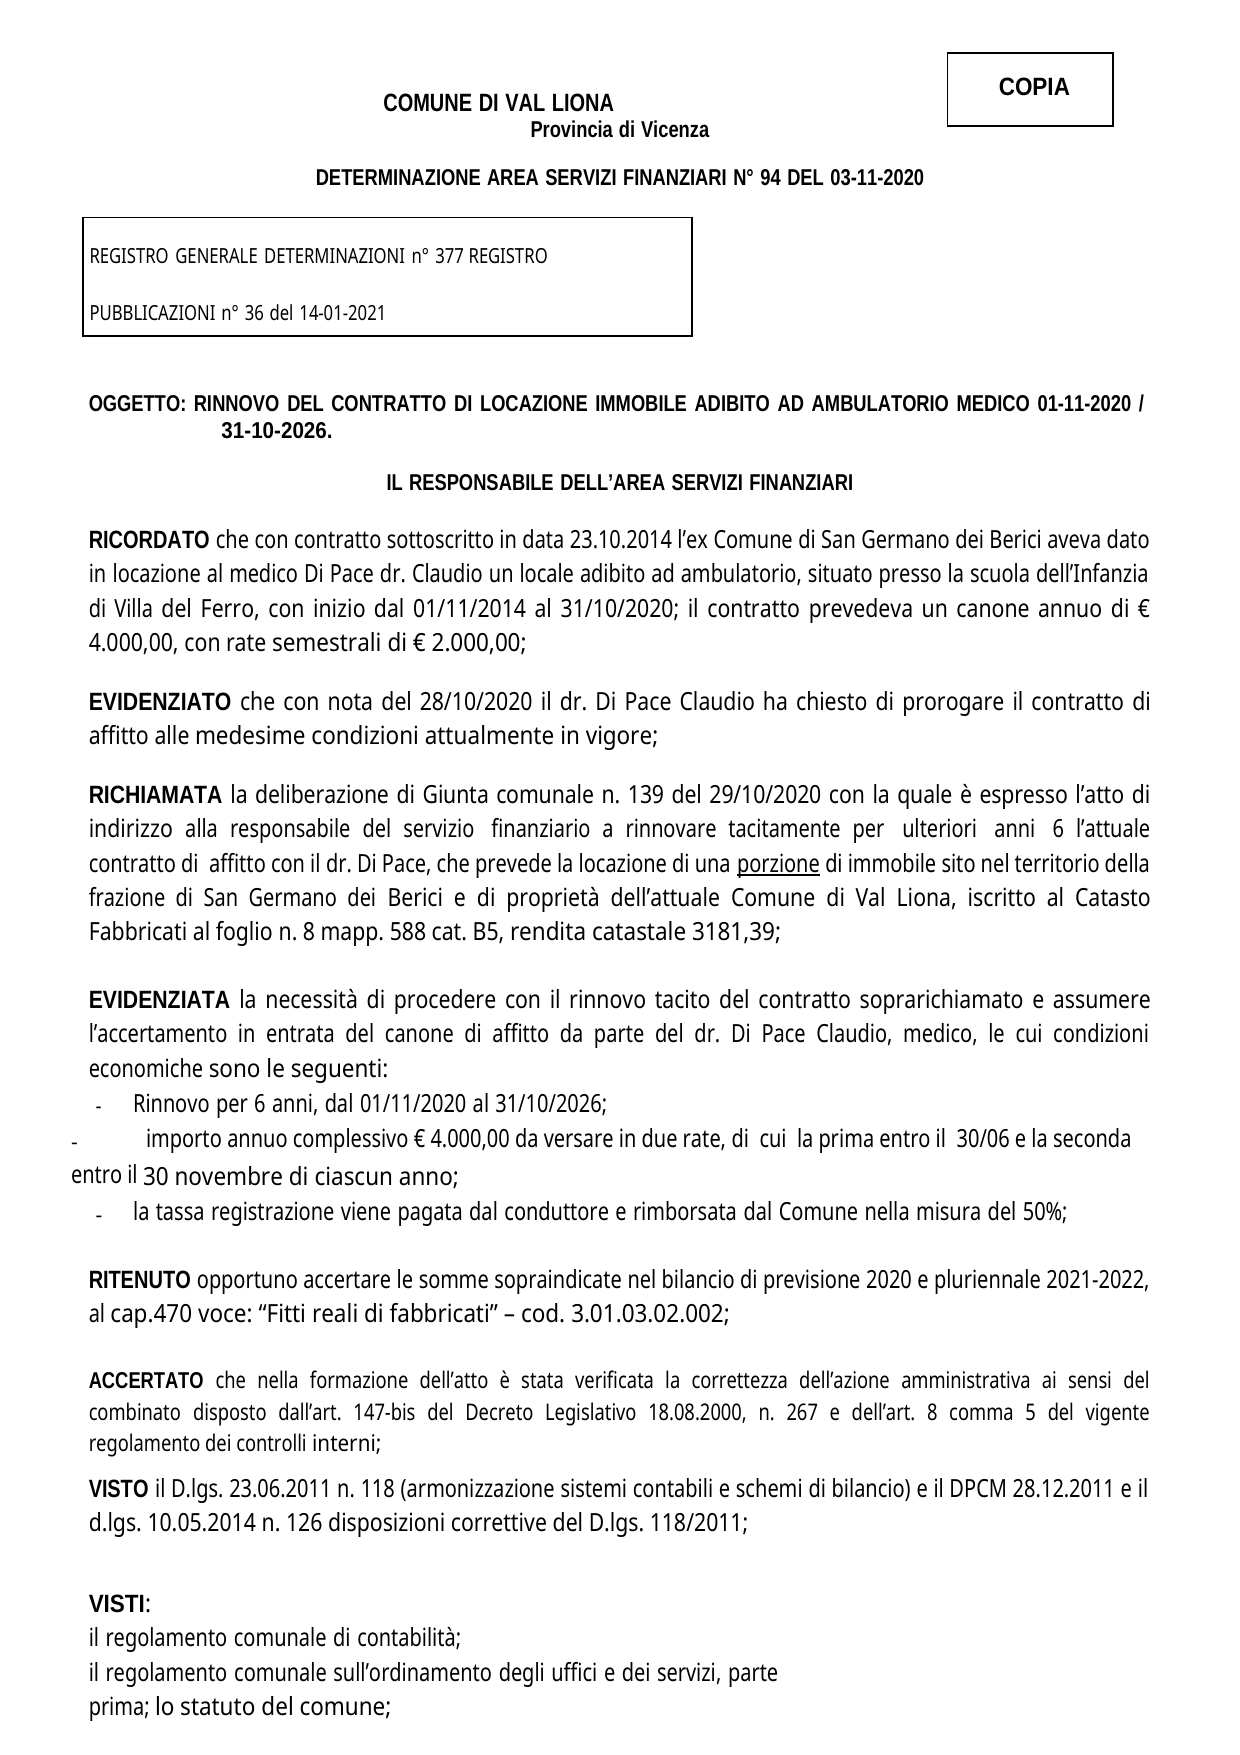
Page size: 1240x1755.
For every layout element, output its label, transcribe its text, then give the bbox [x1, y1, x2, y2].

subtitle COMUNE DI VAL LIONA [71, 88, 926, 117]
text COPIA [998, 72, 1112, 101]
text il regolamento comunale sull’ordinamento degli uffici e dei servizi, parte prima; lo statuto del comune; [88, 1654, 809, 1723]
text EVIDENZIATO che con nota del 28/10/2020 il dr. Di Pace Claudio ha chiesto di prorogare il contratto di affitto alle medesime condizioni attualmente in vigore; [88, 683, 1151, 752]
text REGISTRO GENERALE DETERMINAZIONI n° 377 REGISTRO PUBBLICAZIONI n° 36 del 14-01-2021 [89, 242, 563, 327]
subtitle [948, 54, 1112, 125]
text EVIDENZIATA la necessità di procedere con il rinnovo tacito del contratto soprarichiamato e assumere l’accertamento in entrata del canone di affitto da parte del dr. Di Pace Claudio, medico, le cui condizioni economiche sono le seguenti: [88, 982, 1151, 1084]
list la tassa registrazione viene pagata dal conduttore e rimborsata dal Comune nella misura del 50%; [95, 1193, 1169, 1229]
text DETERMINAZIONE AREA SERVIZI FINANZIARI N° 94 DEL 03-11-2020 [313, 164, 926, 191]
text RITENUTO opportuno accertare le somme sopraindicate nel bilancio di previsione 2020 e pluriennale 2021-2022, al cap.470 voce: “Fitti reali di fabbricati” – cod. 3.01.03.02.002; [88, 1261, 1151, 1330]
text ACCERTATO che nella formazione dell’atto è stata verificata la correttezza dell’azione amministrativa ai sensi del combinato disposto dall’art. 147-bis del Decreto Legislativo 18.08.2000, n. 267 e dell’art. 8 comma 5 del vigente regolamento dei controlli interni; [88, 1364, 1151, 1458]
text IL RESPONSABILE DELL’AREA SERVIZI FINANZIARI [313, 469, 926, 495]
text il regolamento comunale di contabilità; [88, 1620, 1169, 1654]
text RICHIAMATA la deliberazione di Giunta comunale n. 139 del 29/10/2020 con la quale è espresso l’atto di indirizzo alla responsabile del servizio finanziario a rinnovare tacitamente per ulteriori anni 6 l’attuale contratto di affitto con il dr. Di Pace, che prevede la locazione di una porzione di immobile sito nel territorio della frazione di San Germano dei Berici e di proprietà dell’attuale Comune di Val Liona, iscritto al Catasto Fabbricati al foglio n. 8 mapp. 588 cat. B5, rendita catastale 3181,39; [88, 777, 1151, 948]
subtitle VISTI: [88, 1585, 1169, 1619]
text Provincia di Vicenza [313, 117, 926, 143]
text - Rinnovo per 6 anni, dal 01/11/2020 al 31/10/2026; [95, 1085, 1169, 1121]
list importo annuo complessivo € 4.000,00 da versare in due rate, di cui la prima entro il 30/06 e la seconda entro il 30 novembre di ciascun anno; [71, 1121, 1151, 1193]
text RICORDATO che con contratto sottoscritto in data 23.10.2014 l’ex Comune di San Germano dei Berici aveva dato in locazione al medico Di Pace dr. Claudio un locale adibito ad ambulatorio, situato presso la scuola dell’Infanzia di Villa del Ferro, con inizio dal 01/11/2014 al 31/10/2020; il contratto prevedeva un canone annuo di € 4.000,00, con rate semestrali di € 2.000,00; [88, 521, 1151, 659]
text VISTO il D.lgs. 23.06.2011 n. 118 (armonizzazione sistemi contabili e schemi di bilancio) e il DPCM 28.12.2011 e il d.lgs. 10.05.2014 n. 126 disposizioni correttive del D.lgs. 118/2011; [88, 1471, 1151, 1539]
text OGGETTO: RINNOVO DEL CONTRATTO DI LOCAZIONE IMMOBILE ADIBITO AD AMBULATORIO MEDICO 01-11-2020 / 31-10-2026. [88, 391, 1151, 443]
